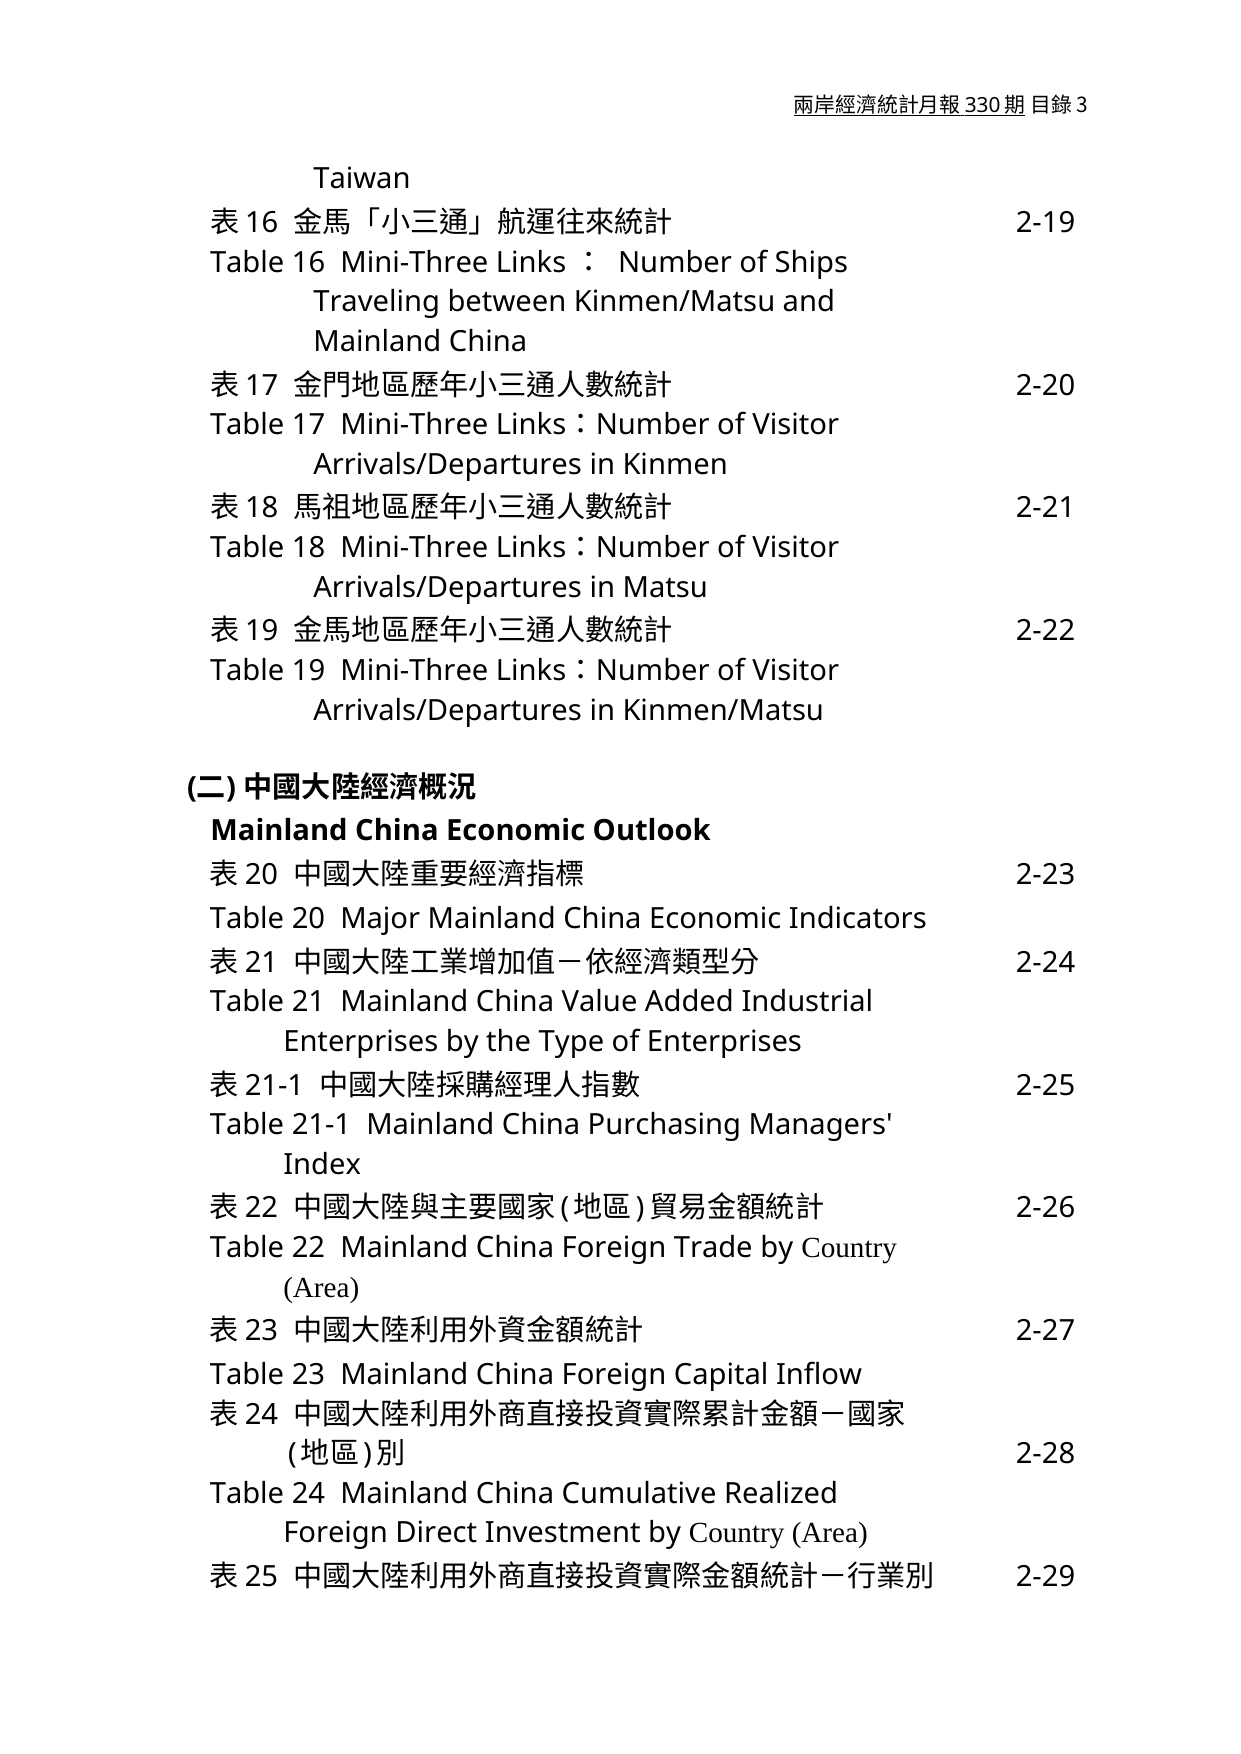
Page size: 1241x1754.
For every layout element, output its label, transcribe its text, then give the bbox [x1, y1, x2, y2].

table_cell [1013, 980, 1116, 1059]
table_cell Table 23 Mainland China Foreign Capital Inflow [180, 1349, 948, 1392]
table_cell 2-22 [1013, 605, 1179, 649]
table_cell [1209, 1059, 1240, 1103]
table_cell [1179, 1103, 1201, 1182]
table_cell [1013, 1349, 1179, 1392]
table_cell [1179, 240, 1201, 359]
table_cell 表21-1 中國大陸採購經理人指數 [180, 1059, 948, 1103]
table_cell [948, 240, 989, 359]
table_cell [1209, 893, 1240, 936]
table_cell [1179, 1393, 1201, 1472]
table_cell [1209, 980, 1240, 1059]
table_cell [948, 1059, 1013, 1103]
table_cell 2-28 [1013, 1393, 1179, 1472]
table_cell [1209, 605, 1240, 649]
table_cell [948, 649, 1013, 728]
table_cell [1209, 1349, 1240, 1392]
table_cell (二) 中國大陸經濟概況 [180, 728, 948, 805]
table_cell 表17 金門地區歷年小三通人數統計 [180, 359, 948, 403]
table_cell [1013, 1103, 1116, 1182]
table_cell 2-24 [1013, 936, 1179, 980]
table_cell [948, 1472, 989, 1551]
table_cell [1013, 157, 1179, 197]
table_cell 表22 中國大陸與主要國家(地區)貿易金額統計 [180, 1182, 948, 1226]
table_cell [1201, 1305, 1209, 1349]
table_cell [1179, 980, 1201, 1059]
table_cell [948, 403, 1013, 482]
table_cell [1201, 1393, 1209, 1472]
table_cell [1179, 849, 1201, 892]
table_cell 表21 中國大陸工業增加值－依經濟類型分 [180, 936, 948, 980]
table_cell [948, 936, 1013, 980]
table_cell [948, 980, 1013, 1059]
table_cell [1209, 1551, 1240, 1594]
table_cell [948, 728, 1013, 805]
table_cell [1201, 1059, 1209, 1103]
table_cell 表24 中國大陸利用外商直接投資實際累計金額－國家(地區)別 [180, 1393, 948, 1472]
table_cell [1201, 1103, 1209, 1182]
table_cell [989, 1472, 1013, 1551]
table_cell Table 21 Mainland China Value Added Industrial Enterprises by the Type of Enterprises [180, 980, 948, 1059]
table_cell [1179, 1059, 1201, 1103]
table_cell Mainland China Economic Outlook [180, 805, 948, 849]
table_cell [1131, 240, 1179, 359]
table_cell [948, 849, 1013, 892]
table_cell [948, 1551, 1013, 1594]
table_cell 2-27 [1013, 1305, 1179, 1349]
table_cell [1179, 805, 1201, 849]
table_cell Table 20 Major Mainland China Economic Indicators [180, 893, 948, 936]
table_cell [1179, 1182, 1201, 1226]
table_cell [1209, 1393, 1240, 1472]
table_cell 表18 馬祖地區歷年小三通人數統計 [180, 482, 948, 526]
table_cell [948, 482, 1013, 526]
table_cell [1201, 849, 1209, 892]
table_cell Table 19 Mini-Three Links：Number of Visitor Arrivals/Departures in Kinmen/Matsu [180, 649, 948, 728]
table_cell 表20 中國大陸重要經濟指標 [180, 849, 948, 892]
table_cell [1013, 403, 1179, 482]
table_cell [1209, 728, 1240, 805]
table_cell [1179, 197, 1201, 240]
table_cell [1013, 893, 1179, 936]
table_cell [948, 526, 1013, 605]
table_cell [1179, 1349, 1201, 1392]
table_cell [1201, 649, 1209, 728]
table_cell [1179, 893, 1201, 936]
table_cell [1201, 605, 1209, 649]
table_cell [948, 1182, 1013, 1226]
table_cell [1013, 1226, 1179, 1305]
table_cell [948, 1349, 1013, 1392]
table_cell [1201, 197, 1209, 240]
table_cell [1179, 728, 1201, 805]
table_cell [1201, 1226, 1209, 1305]
table_cell [1201, 936, 1209, 980]
table_cell [1013, 649, 1179, 728]
table_cell [1179, 936, 1201, 980]
table_cell [948, 605, 1013, 649]
table_cell [1201, 482, 1209, 526]
table_cell [1209, 936, 1240, 980]
table_cell [1209, 526, 1240, 605]
table_cell Table 18 Mini-Three Links：Number of Visitor Arrivals/Departures in Matsu [180, 526, 948, 605]
table_cell 表19 金馬地區歷年小三通人數統計 [180, 605, 948, 649]
table_cell [1209, 403, 1240, 482]
table_cell 2-19 [1013, 197, 1179, 240]
table_cell [948, 197, 1013, 240]
table_cell [1179, 1305, 1201, 1349]
table_cell [1201, 980, 1209, 1059]
table_cell Table 22 Mainland China Foreign Trade by Country (Area) [180, 1226, 948, 1305]
table_cell [1201, 526, 1209, 605]
table_cell [1179, 157, 1201, 197]
table_cell [1201, 805, 1209, 849]
table_cell [1209, 482, 1240, 526]
table_cell [1179, 1551, 1201, 1594]
table_cell [948, 805, 1013, 849]
table_cell Table 24 Mainland China Cumulative Realized Foreign Direct Investment by Country (Area) [180, 1472, 948, 1551]
table_cell [1201, 1182, 1209, 1226]
table_cell [1209, 849, 1240, 892]
table_cell [1131, 980, 1179, 1059]
table_cell Taiwan [180, 157, 948, 197]
table_cell [1013, 805, 1179, 849]
table_cell Table 16 Mini-Three Links ： Number of Ships Traveling between Kinmen/Matsu and Mainland China [180, 240, 948, 359]
table_cell 2-26 [1013, 1182, 1179, 1226]
table_cell [1116, 1103, 1131, 1182]
table_cell [1209, 197, 1240, 240]
table_cell [1179, 482, 1201, 526]
table_cell [1209, 1305, 1240, 1349]
table_cell [948, 1103, 1013, 1182]
table_cell [1116, 240, 1131, 359]
table_cell Table 17 Mini-Three Links：Number of Visitor Arrivals/Departures in Kinmen [180, 403, 948, 482]
table_cell 表25 中國大陸利用外商直接投資實際金額統計－行業別 [180, 1551, 948, 1594]
table_cell [948, 1226, 1013, 1305]
table_cell [948, 359, 1013, 403]
table_cell [1013, 1472, 1116, 1551]
table_cell [1116, 980, 1131, 1059]
table_cell [1116, 1472, 1131, 1551]
table_cell [1201, 157, 1209, 197]
table_cell [1013, 240, 1116, 359]
table_cell [1131, 1472, 1179, 1551]
table_cell [1201, 403, 1209, 482]
table_cell [1179, 649, 1201, 728]
table_cell [1209, 157, 1240, 197]
table_cell [948, 1393, 1013, 1472]
table_cell [989, 240, 1013, 359]
table_cell [1179, 1226, 1201, 1305]
table_cell 表16 金馬「小三通」航運往來統計 [180, 197, 948, 240]
table_cell [1209, 240, 1240, 359]
table_cell [1013, 526, 1179, 605]
table_cell [1179, 1472, 1201, 1551]
table_cell [1179, 605, 1201, 649]
table_cell Table 21-1 Mainland China Purchasing Managers' Index [180, 1103, 948, 1182]
table_cell 2-21 [1013, 482, 1179, 526]
table_cell [1201, 359, 1209, 403]
table_cell [1201, 240, 1209, 359]
table_cell [1209, 1472, 1240, 1551]
table_cell [948, 893, 1013, 936]
table_cell [1013, 728, 1179, 805]
table_cell [948, 157, 1013, 197]
table_cell 2-20 [1013, 359, 1179, 403]
table_cell [1209, 1226, 1240, 1305]
table_cell [1209, 1182, 1240, 1226]
table_cell [1179, 403, 1201, 482]
table_cell [1209, 805, 1240, 849]
table_cell [1201, 1349, 1209, 1392]
table_cell [1131, 1103, 1179, 1182]
table_cell [1201, 1472, 1209, 1551]
table_cell 表23 中國大陸利用外資金額統計 [180, 1305, 948, 1349]
table_cell [1201, 1551, 1209, 1594]
table_cell [1179, 359, 1201, 403]
table_cell [1209, 359, 1240, 403]
table_cell [1179, 526, 1201, 605]
table_cell [948, 1305, 1013, 1349]
table_cell [1209, 649, 1240, 728]
table_cell 2-25 [1013, 1059, 1179, 1103]
table_cell 2-23 [1013, 849, 1179, 892]
table_cell [1209, 1103, 1240, 1182]
table_cell 2-29 [1013, 1551, 1179, 1594]
table_cell [1201, 893, 1209, 936]
table_cell [1201, 728, 1209, 805]
